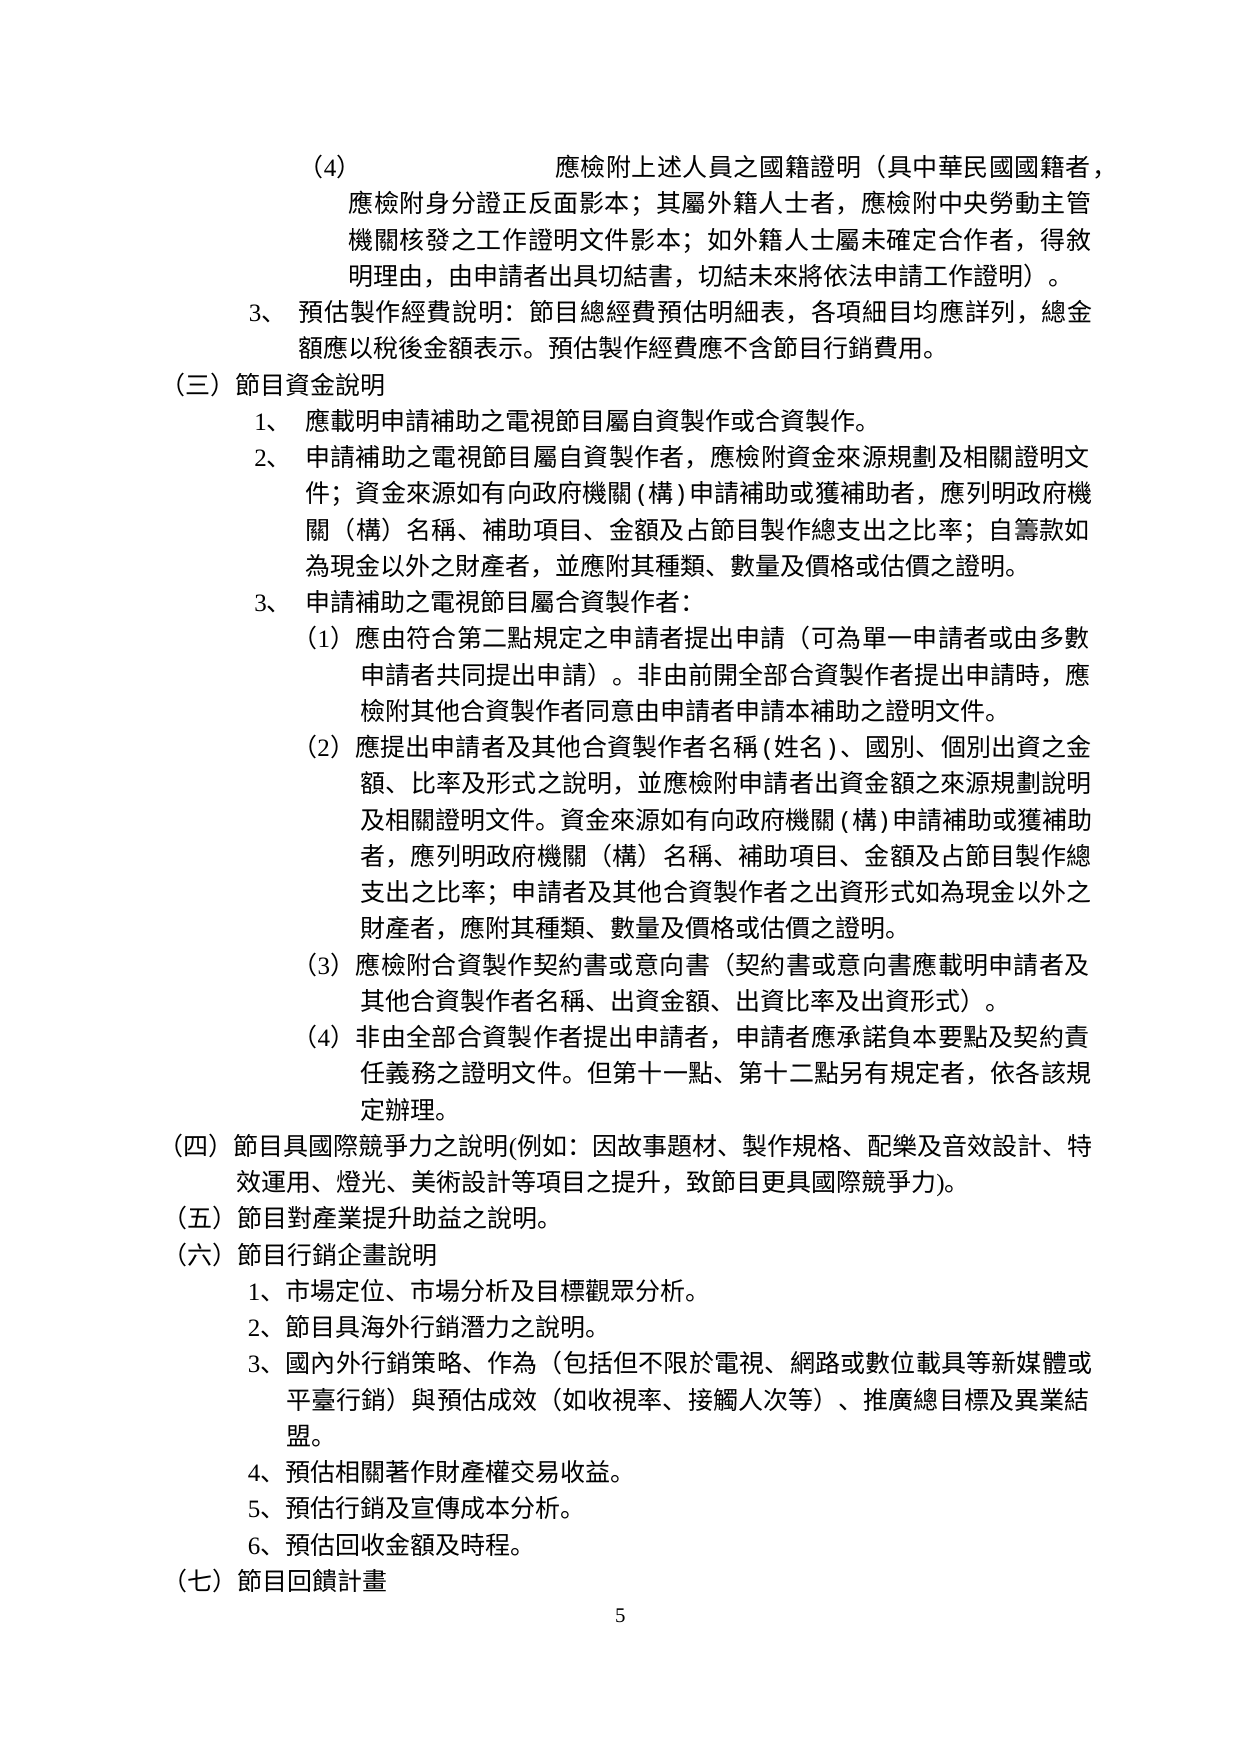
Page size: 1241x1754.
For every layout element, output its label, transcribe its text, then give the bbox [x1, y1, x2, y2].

text 2、節目具海外行銷潛力之說明。 [148, 1308, 1092, 1344]
text （4）非由全部合資製作者提出申請者，申請者應承諾負本要點及契約責任義務之證明文件。但第十一點、第十二點另有規定者，依各該規定辦理。 [285, 1018, 1092, 1126]
text （七）節目回饋計畫 [163, 1561, 1092, 1598]
list 應檢附上述人員之國籍證明（具中華民國國籍者，應檢附身分證正反面影本；其屬外籍人士者，應檢附中央勞動主管機關核發之工作證明文件影本；如外籍人士屬未確定合作者，得敘明理由，由申請者出具切結書，切結未來將依法申請工作證明）。 [298, 148, 1092, 293]
list 預估製作經費說明：節目總經費預估明細表，各項細目均應詳列，總金額應以稅後金額表示。預估製作經費應不含節目行銷費用。 [248, 293, 1092, 365]
list 申請補助之電視節目屬自資製作者，應檢附資金來源規劃及相關證明文件；資金來源如有向政府機關(構)申請補助或獲補助者，應列明政府機關（構）名稱、補助項目、金額及占節目製作總支出之比率；自籌款如為現金以外之財產者，並應附其種類、數量及價格或估價之證明。 [254, 438, 1092, 583]
text （四）節目具國際競爭力之說明(例如：因故事題材、製作規格、配樂及音效設計、特效運用、燈光、美術設計等項目之提升，致節目更具國際競爭力)。 [152, 1126, 1092, 1199]
text （2）應提出申請者及其他合資製作者名稱(姓名)、國別、個別出資之金額、比率及形式之說明，並應檢附申請者出資金額之來源規劃說明及相關證明文件。資金來源如有向政府機關(構)申請補助或獲補助者，應列明政府機關（構）名稱、補助項目、金額及占節目製作總支出之比率；申請者及其他合資製作者之出資形式如為現金以外之財產者，應附其種類、數量及價格或估價之證明。 [285, 728, 1092, 945]
list 應載明申請補助之電視節目屬自資製作或合資製作。 [254, 401, 1092, 438]
text 3、國內外行銷策略、作為（包括但不限於電視、網路或數位載具等新媒體或平臺行銷）與預估成效（如收視率、接觸人次等）、推廣總目標及異業結盟。 [248, 1344, 1092, 1453]
text （五）節目對產業提升助益之說明。 [148, 1199, 1092, 1235]
text 5、預估行銷及宣傳成本分析。 [248, 1489, 1092, 1525]
text （1）應由符合第二點規定之申請者提出申請（可為單一申請者或由多數申請者共同提出申請）。非由前開全部合資製作者提出申請時，應檢附其他合資製作者同意由申請者申請本補助之證明文件。 [285, 619, 1092, 728]
text （3）應檢附合資製作契約書或意向書（契約書或意向書應載明申請者及其他合資製作者名稱、出資金額、出資比率及出資形式）。 [285, 945, 1092, 1018]
text （三）節目資金說明 [148, 365, 1092, 401]
text （六）節目行銷企畫說明 [148, 1235, 1092, 1271]
text 1、市場定位、市場分析及目標觀眾分析。 [148, 1271, 1092, 1308]
list 申請補助之電視節目屬合資製作者： [254, 583, 1092, 619]
text 6、預估回收金額及時程。 [248, 1525, 1092, 1561]
text 4、預估相關著作財產權交易收益。 [248, 1453, 1092, 1489]
